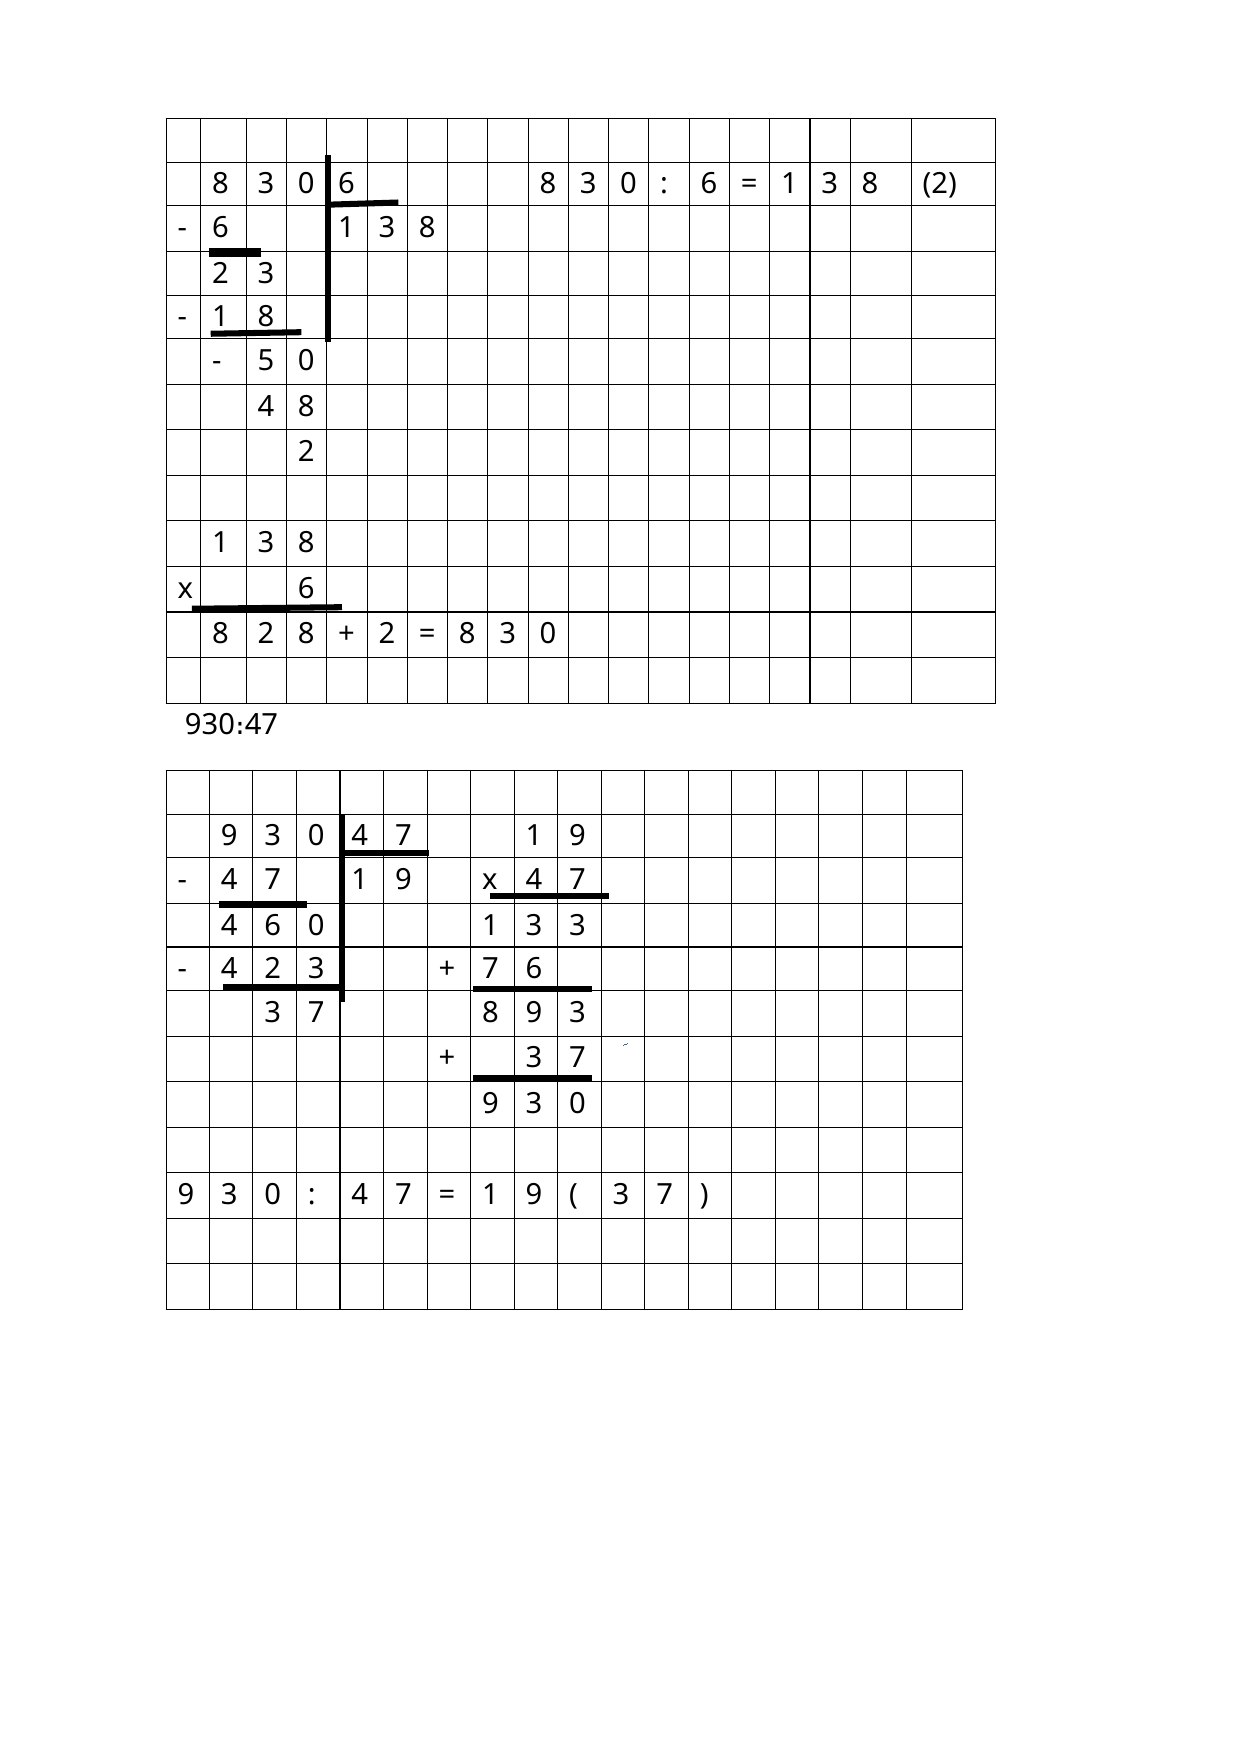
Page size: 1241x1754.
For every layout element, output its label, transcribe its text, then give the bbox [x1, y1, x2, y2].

table_cell [602, 1037, 644, 1081]
table_cell [730, 206, 769, 251]
table_cell [287, 658, 326, 702]
table_cell [247, 206, 286, 251]
table_cell [488, 476, 528, 520]
table_cell = [408, 613, 447, 657]
table_cell [167, 658, 200, 702]
table_cell 6 [690, 163, 729, 205]
table_cell + [428, 948, 470, 990]
table_cell [863, 815, 906, 857]
table_cell [488, 521, 528, 566]
table_cell 2 [287, 430, 326, 475]
table_cell [690, 476, 729, 520]
table_cell 4 [345, 815, 383, 850]
table_header [689, 771, 731, 813]
table_cell ( [558, 1173, 601, 1218]
table_cell [558, 1219, 601, 1263]
table_cell [689, 1264, 731, 1309]
table_cell 3 [247, 252, 286, 294]
table_cell 7 [645, 1173, 688, 1218]
table_cell [569, 567, 608, 611]
table_cell [408, 385, 447, 429]
table_cell 9 [515, 1173, 557, 1218]
table_cell [515, 1219, 557, 1263]
table_header [819, 771, 862, 813]
table_cell 7 [253, 858, 296, 901]
table_cell [167, 385, 200, 429]
table_cell 8 [448, 613, 487, 657]
table_cell [689, 991, 731, 1036]
table_cell [201, 567, 246, 605]
table_cell [428, 904, 470, 946]
table_cell [645, 948, 688, 990]
table_cell [645, 858, 688, 903]
table_cell 1 [471, 904, 514, 946]
table_cell 9 [167, 1173, 209, 1218]
table_cell [907, 904, 962, 946]
table_cell 3 [558, 991, 601, 1036]
table_cell [851, 567, 911, 611]
table_cell [730, 430, 769, 475]
table_header [297, 771, 339, 813]
table_cell [167, 430, 200, 475]
table_cell [811, 476, 850, 520]
table_cell [408, 252, 447, 294]
table_cell [569, 521, 608, 566]
table_cell [167, 991, 209, 1036]
table_cell [384, 1037, 427, 1081]
table_cell [811, 339, 850, 384]
table_cell [529, 206, 568, 251]
table_cell [776, 1264, 818, 1309]
table_cell [253, 1264, 296, 1309]
table_cell [811, 658, 850, 702]
table_cell [529, 296, 568, 338]
table_header [471, 771, 514, 813]
table_cell [609, 339, 648, 384]
table_cell [689, 815, 731, 857]
table_header [569, 119, 608, 162]
table_header [811, 119, 850, 162]
table_cell [448, 385, 487, 429]
table_cell [167, 613, 200, 657]
table_cell [297, 1037, 339, 1081]
table_cell [297, 1082, 339, 1127]
table_cell [863, 1128, 906, 1172]
table_cell 8 [247, 296, 286, 330]
table_cell - [167, 206, 200, 251]
table_cell 8 [851, 163, 911, 205]
table_cell [471, 1037, 514, 1081]
table_cell [811, 252, 850, 294]
table_header [770, 119, 809, 162]
table_cell [602, 1128, 644, 1172]
table_cell [609, 385, 648, 429]
table_cell 7 [384, 815, 427, 850]
table_cell [384, 948, 427, 990]
table_header [201, 119, 246, 162]
table_cell 0 [529, 613, 568, 657]
table_cell [384, 904, 427, 946]
table_cell [730, 658, 769, 702]
table_cell [912, 339, 995, 384]
table_cell [730, 613, 769, 657]
table_cell [247, 476, 286, 520]
table_cell [408, 430, 447, 475]
table_cell [689, 904, 731, 946]
table_cell 7 [558, 858, 601, 893]
table_cell [341, 1128, 383, 1172]
table_cell [529, 339, 568, 384]
table_cell [851, 296, 911, 338]
table_cell [368, 339, 407, 384]
table_cell [732, 1128, 775, 1172]
table_cell [297, 1128, 339, 1172]
table_cell - [167, 296, 200, 338]
table_cell [649, 430, 689, 475]
table_header [327, 119, 367, 162]
table_cell 8 [287, 613, 326, 657]
table_cell [297, 858, 339, 903]
table_cell [448, 658, 487, 702]
table_cell 3 [558, 904, 601, 946]
table_header [408, 119, 447, 162]
table_cell [645, 1128, 688, 1172]
table_cell 7 [558, 1037, 601, 1081]
table_cell [167, 1128, 209, 1172]
table_cell [529, 430, 568, 475]
table_header [167, 119, 200, 162]
table_cell 0 [287, 163, 325, 205]
table_cell [297, 1264, 339, 1309]
table_cell [448, 296, 487, 338]
table_cell [428, 1219, 470, 1263]
table_cell [210, 1264, 252, 1309]
table_cell [210, 1082, 252, 1127]
table_cell [529, 567, 568, 611]
table_cell [690, 430, 729, 475]
table_cell - [167, 948, 209, 990]
table_cell [327, 658, 367, 702]
table_cell [602, 1264, 644, 1309]
table_header [863, 771, 906, 813]
table_cell : [297, 1173, 339, 1218]
table_cell [811, 613, 850, 657]
table_cell [569, 339, 608, 384]
table_cell [912, 658, 995, 702]
table_cell [569, 658, 608, 702]
table_cell 8 [201, 163, 246, 205]
table_cell [448, 206, 487, 251]
table_cell [210, 1128, 252, 1172]
table_header [609, 119, 648, 162]
table_cell [341, 1264, 383, 1309]
table_cell [912, 567, 995, 611]
table_cell [448, 339, 487, 384]
table_cell [649, 296, 689, 338]
table_cell 8 [529, 163, 568, 205]
table_cell [167, 1264, 209, 1309]
table_cell [609, 567, 648, 611]
table_header [732, 771, 775, 813]
table_cell [408, 521, 447, 566]
table_cell [529, 521, 568, 566]
table_cell [819, 858, 862, 903]
table_header [341, 771, 383, 813]
table_cell [488, 430, 528, 475]
table_cell [730, 339, 769, 384]
table_cell [428, 858, 470, 903]
table_cell [529, 476, 568, 520]
table_cell [448, 521, 487, 566]
table_cell [297, 1219, 339, 1263]
table_cell [609, 613, 648, 657]
table_cell [689, 948, 731, 990]
table_cell [327, 521, 367, 566]
table_cell [167, 163, 200, 205]
table_cell [331, 252, 367, 294]
table_cell [732, 1173, 775, 1218]
table_cell [210, 991, 252, 1036]
table_cell [515, 1264, 557, 1309]
table_cell [345, 904, 383, 946]
table_cell [645, 815, 688, 857]
table_header [247, 119, 286, 162]
table_cell [649, 567, 689, 611]
table_cell [368, 296, 407, 338]
table_cell [609, 430, 648, 475]
table_cell [811, 385, 850, 429]
table_cell [690, 521, 729, 566]
table_cell 4 [515, 858, 557, 893]
table_header [649, 119, 689, 162]
table_cell 3 [247, 163, 286, 205]
table_cell [649, 521, 689, 566]
table_cell [210, 1037, 252, 1081]
table_cell 6 [201, 206, 246, 251]
table_cell 3 [247, 521, 286, 566]
table_cell [558, 948, 601, 990]
table_cell [770, 521, 809, 566]
table_cell 1 [331, 207, 367, 251]
table_cell [770, 476, 809, 520]
table_header [253, 771, 296, 813]
table_cell [408, 339, 447, 384]
table_cell [428, 1082, 470, 1127]
table_cell [384, 1128, 427, 1172]
table_cell [428, 815, 470, 857]
table_cell [732, 1219, 775, 1263]
table_cell 8 [287, 385, 326, 429]
table_cell 3 [515, 1037, 557, 1075]
table_cell 1 [201, 296, 246, 338]
table_cell [851, 339, 911, 384]
table_header [529, 119, 568, 162]
table_cell [488, 296, 528, 338]
table_cell [851, 430, 911, 475]
table_cell [569, 385, 608, 429]
table_cell [645, 1264, 688, 1309]
table_cell [770, 206, 809, 251]
table_cell [811, 296, 850, 338]
table_header [210, 771, 252, 813]
table_cell 9 [210, 815, 252, 857]
table_cell [569, 296, 608, 338]
table_cell [448, 567, 487, 611]
table_cell [732, 991, 775, 1036]
table_cell [863, 948, 906, 990]
table_cell [167, 1082, 209, 1127]
table_cell [529, 252, 568, 294]
table_cell [907, 1173, 962, 1218]
table_cell 3 [368, 206, 407, 251]
table_header [448, 119, 487, 162]
table_cell [327, 339, 367, 384]
table_cell [730, 385, 769, 429]
table_header [167, 771, 209, 813]
table_cell [167, 521, 200, 566]
table_cell [851, 613, 911, 657]
table_cell [730, 521, 769, 566]
table_cell [776, 948, 818, 990]
table_cell [569, 430, 608, 475]
table_cell [690, 252, 729, 294]
table_cell [569, 476, 608, 520]
table_cell [368, 658, 407, 702]
table_cell [471, 815, 514, 857]
table_cell [287, 296, 325, 338]
table_cell [732, 858, 775, 903]
table_cell [569, 613, 608, 657]
table_cell [558, 899, 601, 903]
table_cell [907, 1128, 962, 1172]
table_header [515, 771, 557, 813]
table_cell [609, 252, 648, 294]
table_cell [690, 567, 729, 611]
table_cell [327, 567, 367, 611]
table_cell [247, 567, 286, 605]
table_header [384, 771, 427, 813]
table_cell [488, 206, 528, 251]
table_cell [253, 1037, 296, 1081]
table_cell [770, 252, 809, 294]
table_cell [819, 991, 862, 1036]
table_cell [428, 1128, 470, 1172]
table_cell [609, 206, 648, 251]
table_cell [167, 339, 200, 384]
table_cell 3 [297, 948, 339, 984]
table_cell [689, 1219, 731, 1263]
table_header [690, 119, 729, 162]
table_cell [863, 1219, 906, 1263]
table_cell [730, 476, 769, 520]
table_cell x [167, 567, 200, 611]
table_cell [201, 658, 246, 702]
table_cell [368, 385, 407, 429]
table_cell [863, 858, 906, 903]
table_cell 2 [253, 948, 296, 984]
table_cell 9 [515, 992, 557, 1036]
table_cell [602, 991, 644, 1036]
table_cell [863, 1082, 906, 1127]
table_cell 8 [408, 206, 447, 251]
table_cell [770, 385, 809, 429]
table_cell [408, 296, 447, 338]
table_cell [770, 613, 809, 657]
table_cell [912, 476, 995, 520]
table_cell 1 [770, 163, 809, 205]
table_cell 0 [297, 904, 339, 946]
table_cell [819, 1173, 862, 1218]
table_cell [471, 1128, 514, 1172]
table_cell [819, 948, 862, 990]
table_cell [368, 163, 407, 205]
table_header [428, 771, 470, 813]
table_cell [907, 991, 962, 1036]
table_cell [690, 613, 729, 657]
table_cell [770, 430, 809, 475]
table_cell [201, 385, 246, 429]
table_cell 4 [247, 385, 286, 429]
table_header [912, 119, 995, 162]
table_cell [776, 1173, 818, 1218]
table_cell 3 [488, 613, 528, 657]
table_cell 2 [247, 613, 286, 657]
table_cell [907, 815, 962, 857]
table_cell [341, 1037, 383, 1081]
table_cell [602, 1219, 644, 1263]
table_cell [819, 1037, 862, 1081]
table_cell [912, 430, 995, 475]
table_cell [408, 476, 447, 520]
table_cell [331, 296, 367, 338]
table_cell [690, 206, 729, 251]
table_header [645, 771, 688, 813]
table_header [851, 119, 911, 162]
table_cell = [730, 163, 769, 205]
table_cell + [327, 613, 367, 657]
table_cell [602, 948, 644, 990]
table_cell 4 [210, 948, 252, 990]
table_cell [819, 1128, 862, 1172]
table_cell [247, 430, 286, 475]
table_cell [907, 1264, 962, 1309]
table_cell [645, 904, 688, 946]
table_cell [448, 252, 487, 294]
table_cell [730, 567, 769, 611]
table_cell [609, 521, 648, 566]
table_cell [253, 1082, 296, 1127]
table_cell 0 [558, 1082, 601, 1127]
table_cell 6 [253, 908, 296, 946]
table_cell [907, 1219, 962, 1263]
table_cell [819, 1219, 862, 1263]
table_cell [732, 1037, 775, 1081]
table_cell 3 [811, 163, 850, 205]
table_cell 4 [341, 1173, 383, 1218]
table_cell [384, 1264, 427, 1309]
table_cell 3 [569, 163, 608, 205]
table_cell [689, 858, 731, 903]
table_cell [907, 1082, 962, 1127]
table_cell [649, 206, 689, 251]
table_cell [471, 1264, 514, 1309]
table_cell [776, 1082, 818, 1127]
table_cell [287, 206, 325, 251]
table_cell [488, 658, 528, 702]
table_cell [247, 658, 286, 702]
table_cell [649, 658, 689, 702]
table_cell 0 [253, 1173, 296, 1218]
table_cell [907, 858, 962, 903]
table_cell [408, 163, 447, 205]
table_cell [851, 476, 911, 520]
table_cell [167, 904, 209, 946]
table_cell [776, 991, 818, 1036]
table_cell [345, 948, 383, 990]
table_cell [558, 1128, 601, 1172]
table_cell 2 [201, 252, 246, 294]
table_cell [645, 1082, 688, 1127]
table_cell [515, 899, 557, 903]
table_cell [811, 206, 850, 251]
table_cell x [471, 858, 514, 903]
table_cell 1 [515, 815, 557, 857]
table_cell [287, 476, 326, 520]
table_cell [167, 815, 209, 857]
table_cell [253, 1128, 296, 1172]
table_cell [368, 521, 407, 566]
table_cell [602, 858, 644, 903]
table_cell [819, 815, 862, 857]
table_cell [819, 1264, 862, 1309]
table_cell [912, 206, 995, 251]
table_cell [863, 904, 906, 946]
table_cell [201, 430, 246, 475]
table_cell [770, 296, 809, 338]
table_cell 1 [201, 521, 246, 566]
table_cell [851, 521, 911, 566]
table_cell 0 [297, 815, 339, 857]
table_cell [408, 567, 447, 611]
table_header [558, 771, 601, 813]
table_cell [488, 339, 528, 384]
table_cell [907, 1037, 962, 1081]
table_header [730, 119, 769, 162]
table_cell 8 [471, 991, 514, 1036]
table_cell [649, 252, 689, 294]
table_cell [368, 430, 407, 475]
table_cell 9 [471, 1082, 514, 1127]
table_cell 7 [297, 991, 339, 1036]
table_header [907, 771, 962, 813]
table_cell [770, 567, 809, 611]
table_cell [912, 252, 995, 294]
table_cell 0 [609, 163, 648, 205]
table_cell - [167, 858, 209, 903]
table_cell [690, 385, 729, 429]
table_cell [609, 658, 648, 702]
table_cell [253, 1219, 296, 1263]
table_cell [776, 858, 818, 903]
table_cell [907, 948, 962, 990]
table_header [488, 119, 528, 162]
table_cell 9 [558, 815, 601, 857]
table_cell [851, 206, 911, 251]
table_cell [912, 613, 995, 657]
table_cell [569, 252, 608, 294]
table_cell [569, 206, 608, 251]
table_cell [428, 991, 470, 1036]
table_cell [776, 1219, 818, 1263]
table_cell [529, 658, 568, 702]
table_cell [912, 521, 995, 566]
table_cell 8 [287, 521, 326, 566]
table_cell [851, 252, 911, 294]
table_cell [210, 1219, 252, 1263]
table_cell [689, 1037, 731, 1081]
table_cell [515, 1128, 557, 1172]
table_cell [368, 476, 407, 520]
table_cell [341, 1219, 383, 1263]
table_header [602, 771, 644, 813]
table_cell [776, 815, 818, 857]
table_cell [819, 1082, 862, 1127]
table_cell [732, 815, 775, 857]
table_cell [863, 1037, 906, 1081]
table_cell 7 [471, 948, 514, 990]
table_cell [167, 1037, 209, 1081]
table_cell [448, 163, 487, 205]
table_cell 7 [384, 1173, 427, 1218]
table_cell [851, 385, 911, 429]
table_cell [488, 385, 528, 429]
table_cell = [428, 1173, 470, 1218]
table_cell [529, 385, 568, 429]
table_cell 1 [471, 1173, 514, 1218]
table_cell [327, 385, 367, 429]
table_cell 3 [253, 991, 296, 1036]
table_cell 2 [368, 613, 407, 657]
table_cell [167, 476, 200, 520]
table_cell [488, 252, 528, 294]
table_cell [863, 1173, 906, 1218]
table_cell [609, 476, 648, 520]
table_cell 8 [201, 613, 246, 657]
table_cell - [201, 339, 246, 384]
table_cell [488, 163, 528, 205]
table_header [368, 119, 407, 162]
table_cell [776, 1128, 818, 1172]
table_cell [912, 296, 995, 338]
table_cell [384, 1219, 427, 1263]
table_cell 6 [515, 948, 557, 986]
table_cell [602, 1082, 644, 1127]
table_cell [770, 339, 809, 384]
table_cell [167, 252, 200, 294]
table_cell [811, 521, 850, 566]
table_cell 3 [253, 815, 296, 857]
table_cell [649, 613, 689, 657]
table_cell [851, 658, 911, 702]
table_cell [732, 948, 775, 990]
table_cell : [649, 163, 689, 205]
table_cell 0 [287, 339, 326, 384]
table_cell [645, 1219, 688, 1263]
text 930։47 [177, 703, 1152, 743]
table_cell 4 [210, 858, 252, 903]
table_cell [863, 1264, 906, 1309]
table_cell [471, 1219, 514, 1263]
table_cell [327, 476, 367, 520]
table_cell [649, 385, 689, 429]
table_cell [201, 476, 246, 520]
table_cell [690, 296, 729, 338]
table_cell [341, 1082, 383, 1127]
table_cell [341, 991, 383, 1036]
table_cell [776, 904, 818, 946]
table_cell 4 [210, 904, 252, 946]
table_cell [732, 1082, 775, 1127]
table_cell [732, 904, 775, 946]
table_cell 3 [515, 1082, 557, 1127]
table_cell (2) [912, 163, 995, 205]
table_cell [811, 430, 850, 475]
table_cell [558, 1264, 601, 1309]
table_cell 6 [287, 567, 326, 604]
table_cell [863, 991, 906, 1036]
table_cell [368, 252, 407, 294]
table_cell [645, 1037, 688, 1081]
table_cell [645, 991, 688, 1036]
table_cell [408, 658, 447, 702]
table_cell [730, 296, 769, 338]
table_cell 9 [384, 858, 427, 903]
table_cell [287, 252, 325, 294]
table_cell [819, 904, 862, 946]
table_cell [448, 476, 487, 520]
table_cell [327, 430, 367, 475]
table_cell [384, 991, 427, 1036]
table_cell 3 [602, 1173, 644, 1218]
table_cell [384, 1082, 427, 1127]
table_cell 5 [247, 339, 286, 384]
table_cell [776, 1037, 818, 1081]
table_cell [448, 430, 487, 475]
table_cell [649, 339, 689, 384]
table_cell [167, 1219, 209, 1263]
table_cell [488, 567, 528, 611]
table_cell [811, 567, 850, 611]
table_cell [649, 476, 689, 520]
table_cell 3 [210, 1173, 252, 1218]
table_cell 6 [331, 163, 367, 201]
table_cell [690, 339, 729, 384]
table_cell [690, 658, 729, 702]
table_cell [368, 567, 407, 611]
table_cell [730, 252, 769, 294]
table_cell [428, 1264, 470, 1309]
table_cell 3 [515, 904, 557, 946]
table_cell 1 [345, 858, 383, 903]
table_cell [602, 815, 644, 857]
table_cell [912, 385, 995, 429]
table_header [287, 119, 326, 162]
table_cell [732, 1264, 775, 1309]
table_cell [689, 1128, 731, 1172]
table_cell ) [689, 1173, 731, 1218]
table_cell [602, 904, 644, 946]
table_cell + [428, 1037, 470, 1081]
table_header [776, 771, 818, 813]
table_cell [770, 658, 809, 702]
table_cell [689, 1082, 731, 1127]
table_cell [609, 296, 648, 338]
